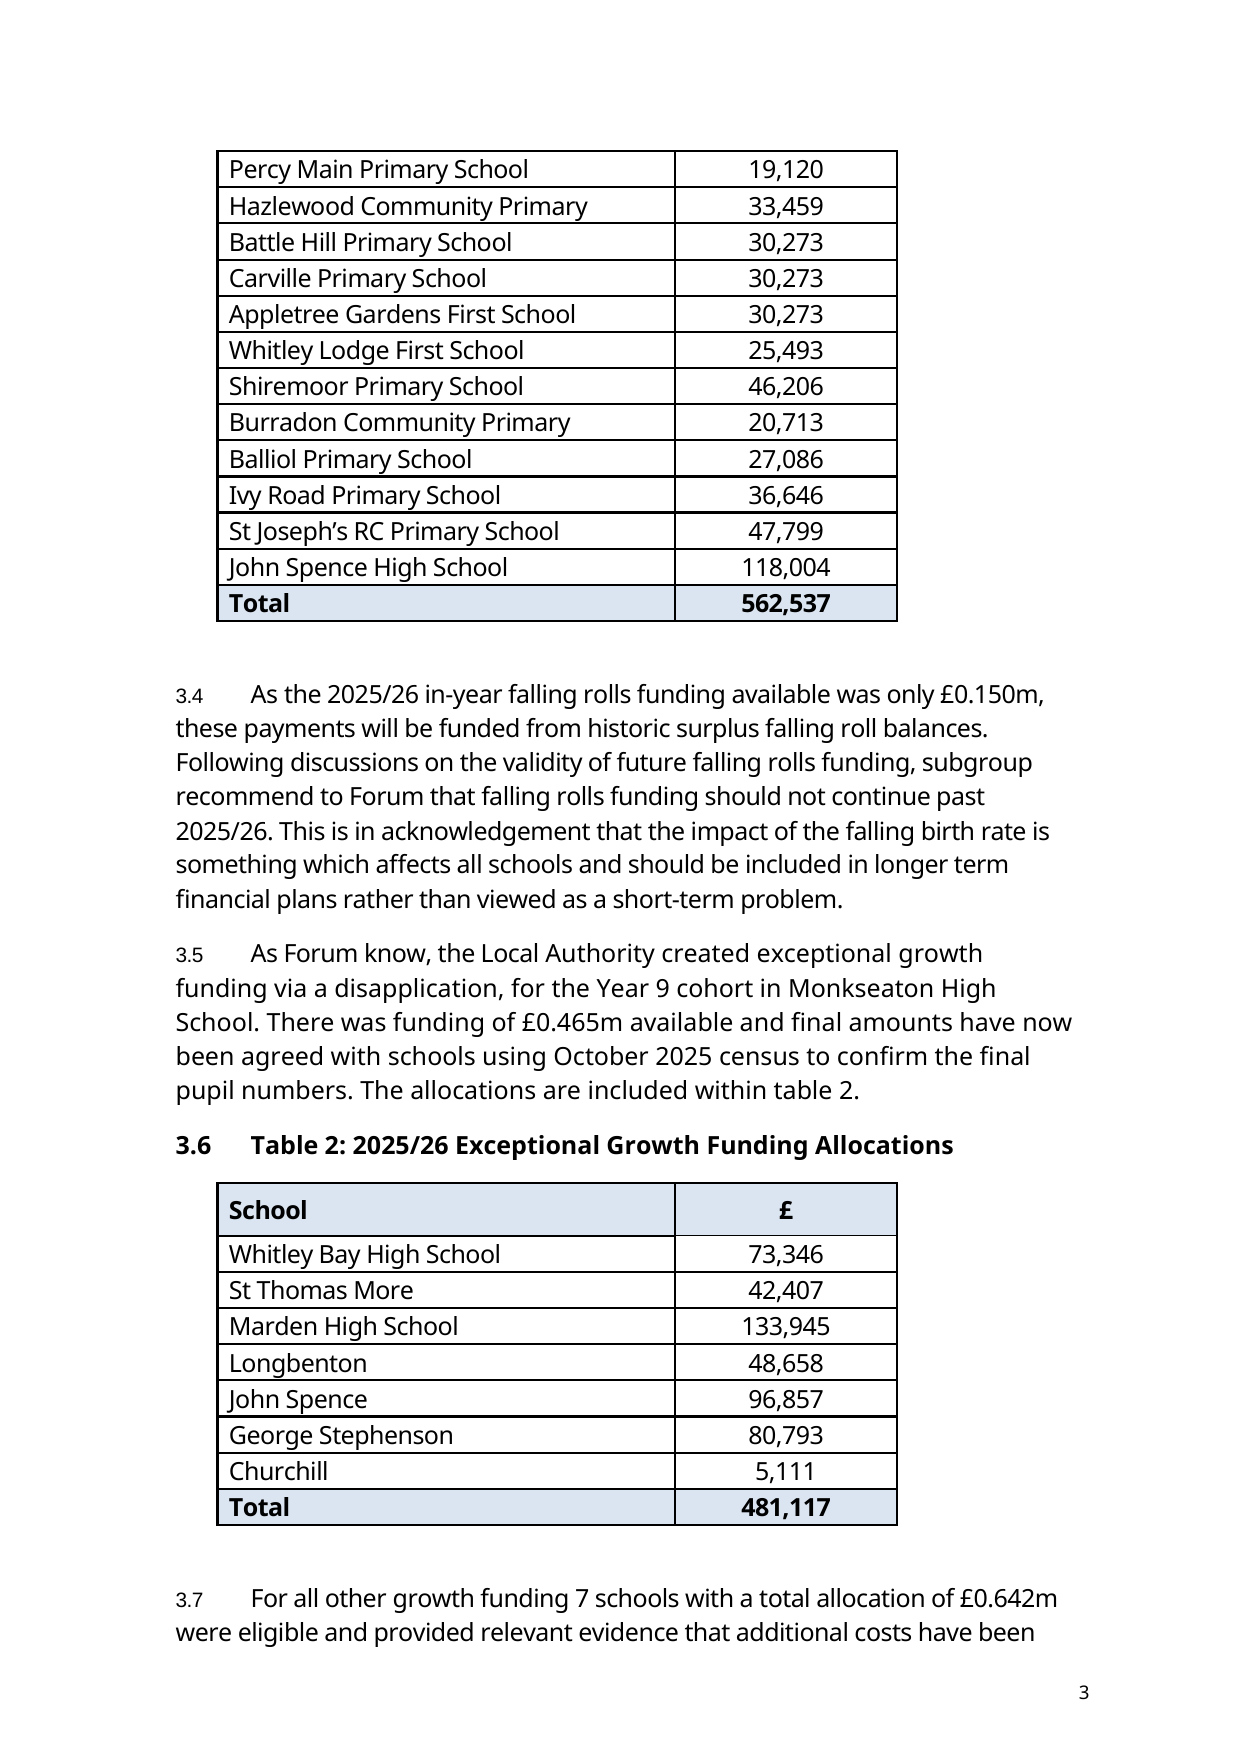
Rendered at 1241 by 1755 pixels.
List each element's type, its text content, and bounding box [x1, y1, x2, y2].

table_cell Marden High School [219, 1309, 674, 1343]
table_cell Total [219, 1490, 674, 1524]
table_cell 30,273 [676, 297, 896, 331]
table_cell 481,117 [676, 1490, 896, 1524]
table_cell Ivy Road Primary School [219, 478, 674, 511]
table_cell Percy Main Primary School [219, 152, 674, 186]
table_cell John Spence High School [219, 550, 674, 584]
table_cell George Stephenson [219, 1418, 674, 1452]
table_cell 48,658 [676, 1345, 896, 1379]
table_cell 133,945 [676, 1309, 896, 1343]
table_cell St Thomas More [219, 1273, 674, 1307]
list Table 2: 2025/26 Exceptional Growth Funding Allocations [175, 1127, 1078, 1161]
table_cell 27,086 [676, 441, 896, 475]
table_cell 20,713 [676, 405, 896, 439]
list As the 2025/26 in-year falling rolls funding available was only £0.150m, these payments will be funded from historic surplus falling roll balances. Following discussions on the validity of future falling rolls funding, subgroup recommend to Forum that falling rolls funding should not continue past 2025/26. This is in acknowledgement that the impact of the falling birth rate is something which affects all schools and should be included in longer term financial plans rather than viewed as a short-term problem. [175, 677, 1078, 915]
table_cell 25,493 [676, 333, 896, 367]
table_cell 96,857 [676, 1381, 896, 1415]
table_cell 80,793 [676, 1418, 896, 1452]
table_cell Hazlewood Community Primary [219, 188, 674, 222]
table_cell 30,273 [676, 224, 896, 258]
list For all other growth funding 7 schools with a total allocation of £0.642m were eligible and provided relevant evidence that additional costs have been incurred. Table 3 details the agreed allocations following the review of evidence by Local Authority officers. [175, 1581, 1078, 1649]
table_cell 36,646 [676, 478, 896, 511]
table_cell 562,537 [676, 586, 896, 620]
table_cell Appletree Gardens First School [219, 297, 674, 331]
table_cell John Spence [219, 1381, 674, 1415]
table_cell Total [219, 586, 674, 620]
table_cell 5,111 [676, 1454, 896, 1488]
table_header £ [676, 1184, 896, 1235]
table_cell Longbenton [219, 1345, 674, 1379]
table_cell Carville Primary School [219, 261, 674, 294]
table_cell Whitley Bay High School [219, 1237, 674, 1271]
table_cell Battle Hill Primary School [219, 224, 674, 258]
table_cell Whitley Lodge First School [219, 333, 674, 367]
table_header School [219, 1184, 674, 1235]
table_cell Balliol Primary School [219, 441, 674, 475]
table_cell Burradon Community Primary [219, 405, 674, 439]
list As Forum know, the Local Authority created exceptional growth funding via a disapplication, for the Year 9 cohort in Monkseaton High School. There was funding of £0.465m available and final amounts have now been agreed with schools using October 2025 census to confirm the final pupil numbers. The allocations are included within table 2. [175, 936, 1078, 1106]
table_cell 30,273 [676, 261, 896, 294]
table_cell 118,004 [676, 550, 896, 584]
table_cell 47,799 [676, 514, 896, 548]
table_cell 73,346 [676, 1236, 896, 1271]
table_cell 42,407 [676, 1273, 896, 1307]
table_cell Churchill [219, 1454, 674, 1488]
table_cell St Joseph’s RC Primary School [219, 514, 674, 548]
table_cell 19,120 [676, 152, 896, 186]
table_cell Shiremoor Primary School [219, 369, 674, 403]
table_cell 33,459 [676, 188, 896, 222]
table_cell 46,206 [676, 369, 896, 403]
